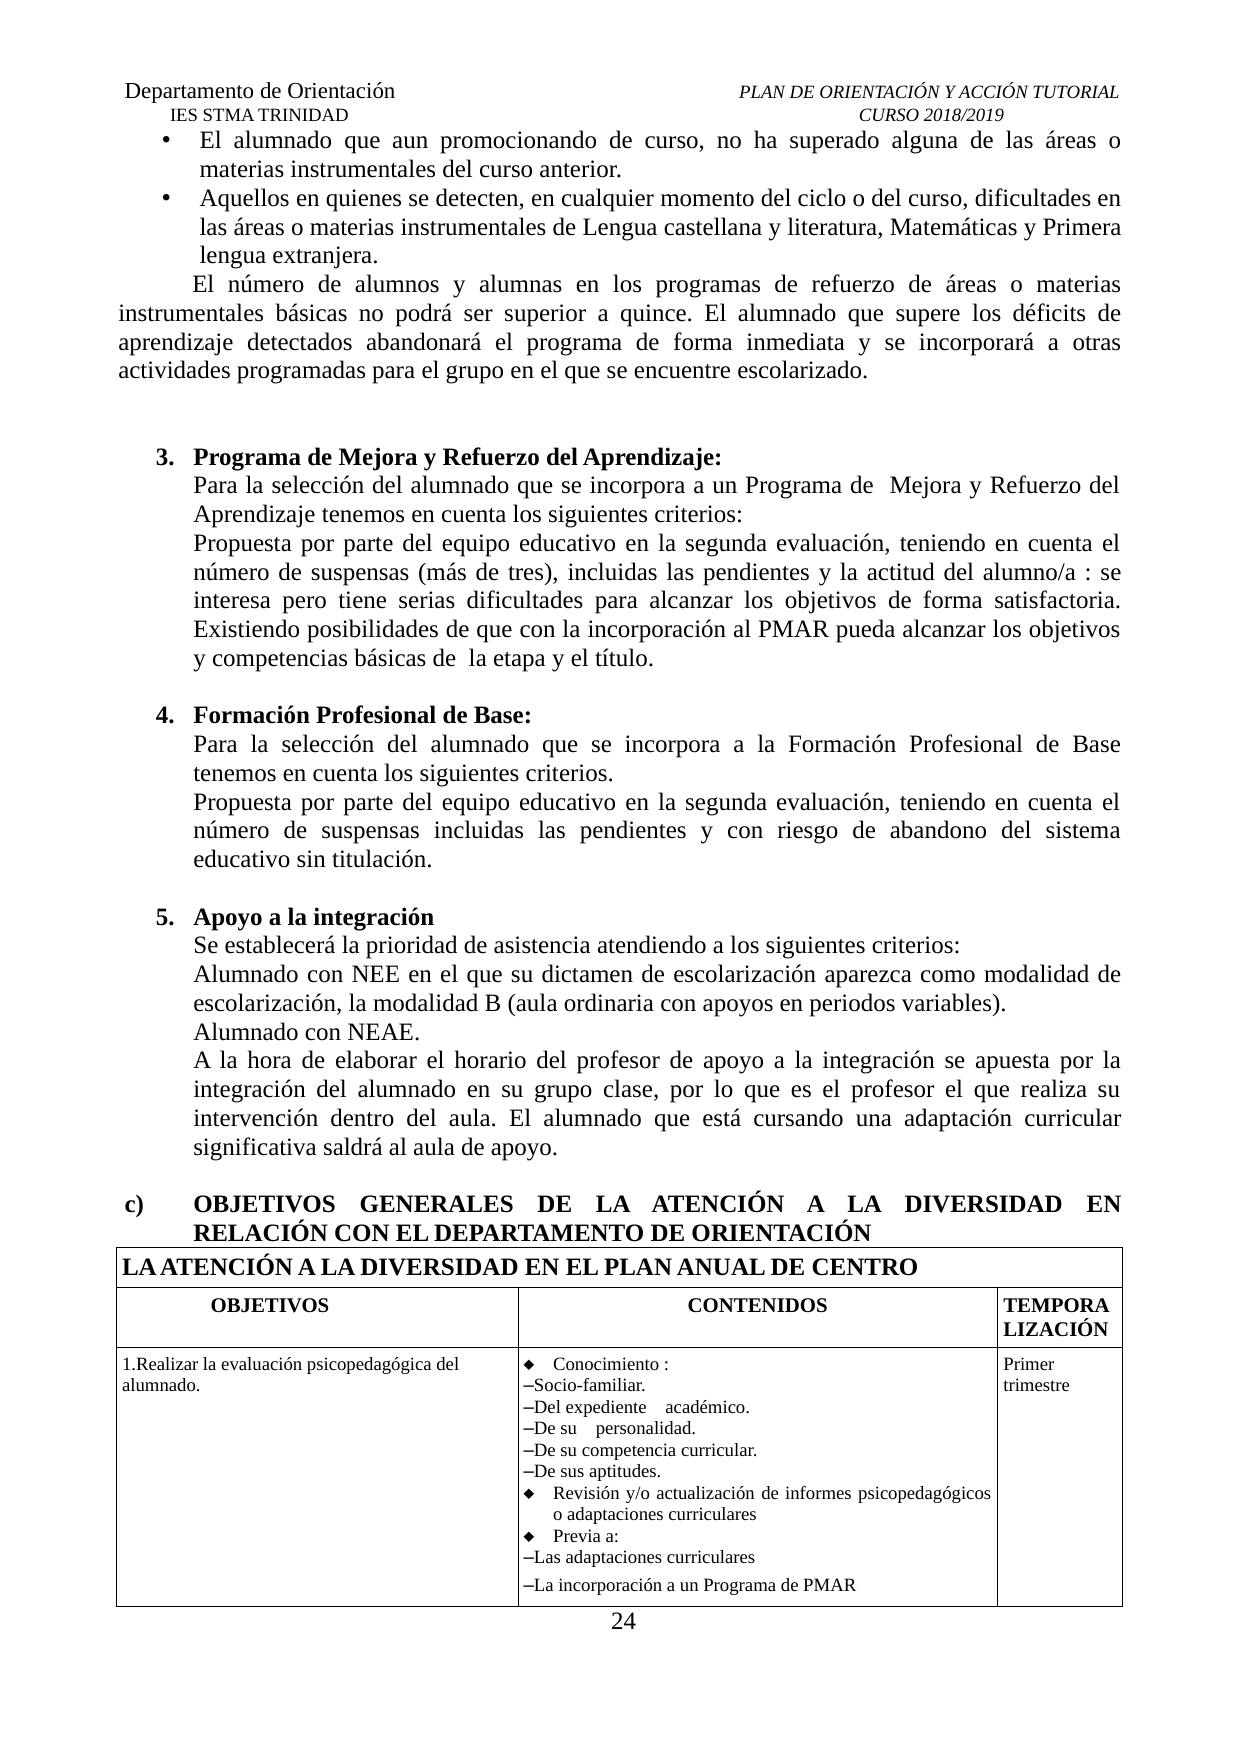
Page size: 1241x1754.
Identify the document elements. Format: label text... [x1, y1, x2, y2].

list Formación Profesional de Base: [156, 700, 1122, 729]
list Se establecerá la prioridad de asistencia atendiendo a los siguientes criterios: [156, 930, 1122, 959]
list Para la selección del alumnado que se incorpora a la Formación Profesional de Base tenemos en cuenta los siguientes criterios. [156, 729, 1122, 787]
table_cell TEMPORALIZACIÓN [998, 1288, 1122, 1347]
table_cell Primer trimestre [998, 1348, 1122, 1606]
list Propuesta por parte del equipo educativo en la segunda evaluación, teniendo en cuenta el número de suspensas (más de tres), incluidas las pendientes y la actitud del alumno/a : se interesa pero tiene serias dificultades para alcanzar los objetivos de forma satisfactoria. Existiendo posibilidades de que con la incorporación al PMAR pueda alcanzar los objetivos y competencias básicas de la etapa y el título. [156, 528, 1122, 672]
list Para la selección del alumnado que se incorpora a un Programa de Mejora y Refuerzo del Aprendizaje tenemos en cuenta los siguientes criterios: [156, 470, 1122, 528]
list Propuesta por parte del equipo educativo en la segunda evaluación, teniendo en cuenta el número de suspensas incluidas las pendientes y con riesgo de abandono del sistema educativo sin titulación. [156, 787, 1122, 873]
list El alumnado que aun promocionando de curso, no ha superado alguna de las áreas o materias instrumentales del curso anterior. [162, 125, 1122, 183]
list Apoyo a la integración [156, 902, 1122, 930]
list Alumnado con NEE en el que su dictamen de escolarización aparezca como modalidad de escolarización, la modalidad B (aula ordinaria con apoyos en periodos variables). [156, 959, 1122, 1017]
list Aquellos en quienes se detecten, en cualquier momento del ciclo o del curso, dificultades en las áreas o materias instrumentales de Lengua castellana y literatura, Matemáticas y Primera lengua extranjera. [162, 183, 1122, 269]
list Programa de Mejora y Refuerzo del Aprendizaje: [156, 442, 1122, 470]
table_cell 1.Realizar la evaluación psicopedagógica del alumnado. [117, 1348, 518, 1606]
subtitle OBJETIVOS GENERALES DE LA ATENCIÓN A LA DIVERSIDAD EN RELACIÓN CON EL DEPARTAMENTO DE ORIENTACIÓN [118, 1189, 1122, 1247]
table_cell Conocimiento : Socio-familiar. Del expediente académico. De su personalidad. De su competencia curricular. De sus aptitudes. Revisión y/o actualización de informes psicopedagógicos o adaptaciones curriculares Previa a: Las adaptaciones curriculares La incorporación a un Programa de PMAR FP BASE Detección de altas capacidades etc. [519, 1348, 997, 1606]
table_cell OBJETIVOS [117, 1288, 518, 1347]
table_cell CONTENIDOS [519, 1288, 997, 1347]
text El número de alumnos y alumnas en los programas de refuerzo de áreas o materias instrumentales básicas no podrá ser superior a quince. El alumnado que supere los déficits de aprendizaje detectados abandonará el programa de forma inmediata y se incorporará a otras actividades programadas para el grupo en el que se encuentre escolarizado. [118, 269, 1122, 384]
list Alumnado con NEAE. [156, 1017, 1122, 1045]
list A la hora de elaborar el horario del profesor de apoyo a la integración se apuesta por la integración del alumnado en su grupo clase, por lo que es el profesor el que realiza su intervención dentro del aula. El alumnado que está cursando una adaptación curricular significativa saldrá al aula de apoyo. [156, 1045, 1122, 1160]
table_header LA ATENCIÓN A LA DIVERSIDAD EN EL PLAN ANUAL DE CENTRO [117, 1248, 1122, 1287]
